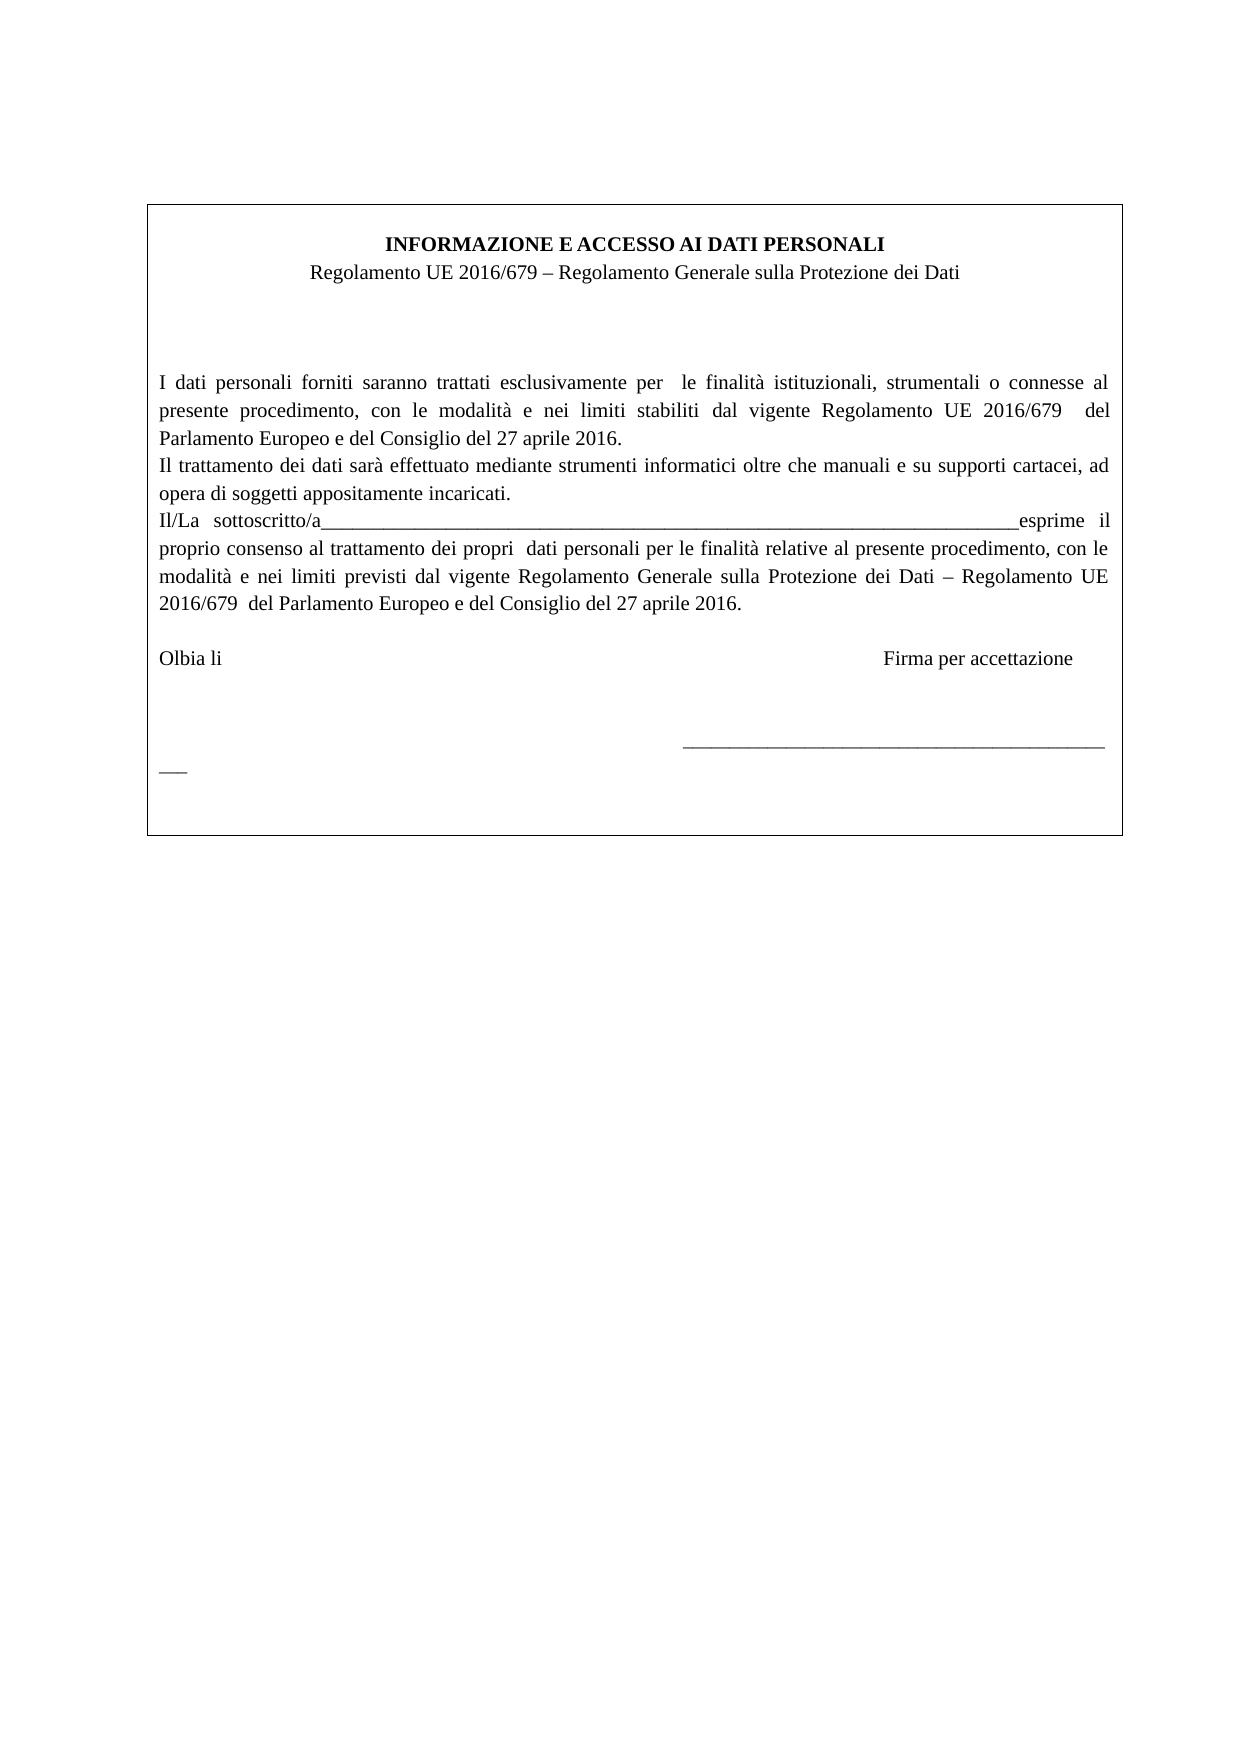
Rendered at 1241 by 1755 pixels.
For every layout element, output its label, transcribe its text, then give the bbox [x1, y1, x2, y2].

table_header INFORMAZIONE E ACCESSO AI DATI PERSONALI Regolamento UE 2016/679 – Regolamento Generale sulla Protezione dei Dati I dati personali forniti saranno trattati esclusivamente per le finalità istituzionali, strumentali o connesse al presente procedimento, con le modalità e nei limiti stabiliti dal vigente Regolamento UE 2016/679 del Parlamento Europeo e del Consiglio del 27 aprile 2016. Il trattamento dei dati sarà effettuato mediante strumenti informatici oltre che manuali e su supporti cartacei, ad opera di soggetti appositamente incaricati. Il/La sottoscritto/a___________________________________________________________________esprime il proprio consenso al trattamento dei propri dati personali per le finalità relative al presente procedimento, con le modalità e nei limiti previsti dal vigente Regolamento Generale sulla Protezione dei Dati – Regolamento UE 2016/679 del Parlamento Europeo e del Consiglio del 27 aprile 2016. Olbia li Firma per accettazione ________________________________________________ [148, 205, 1122, 835]
